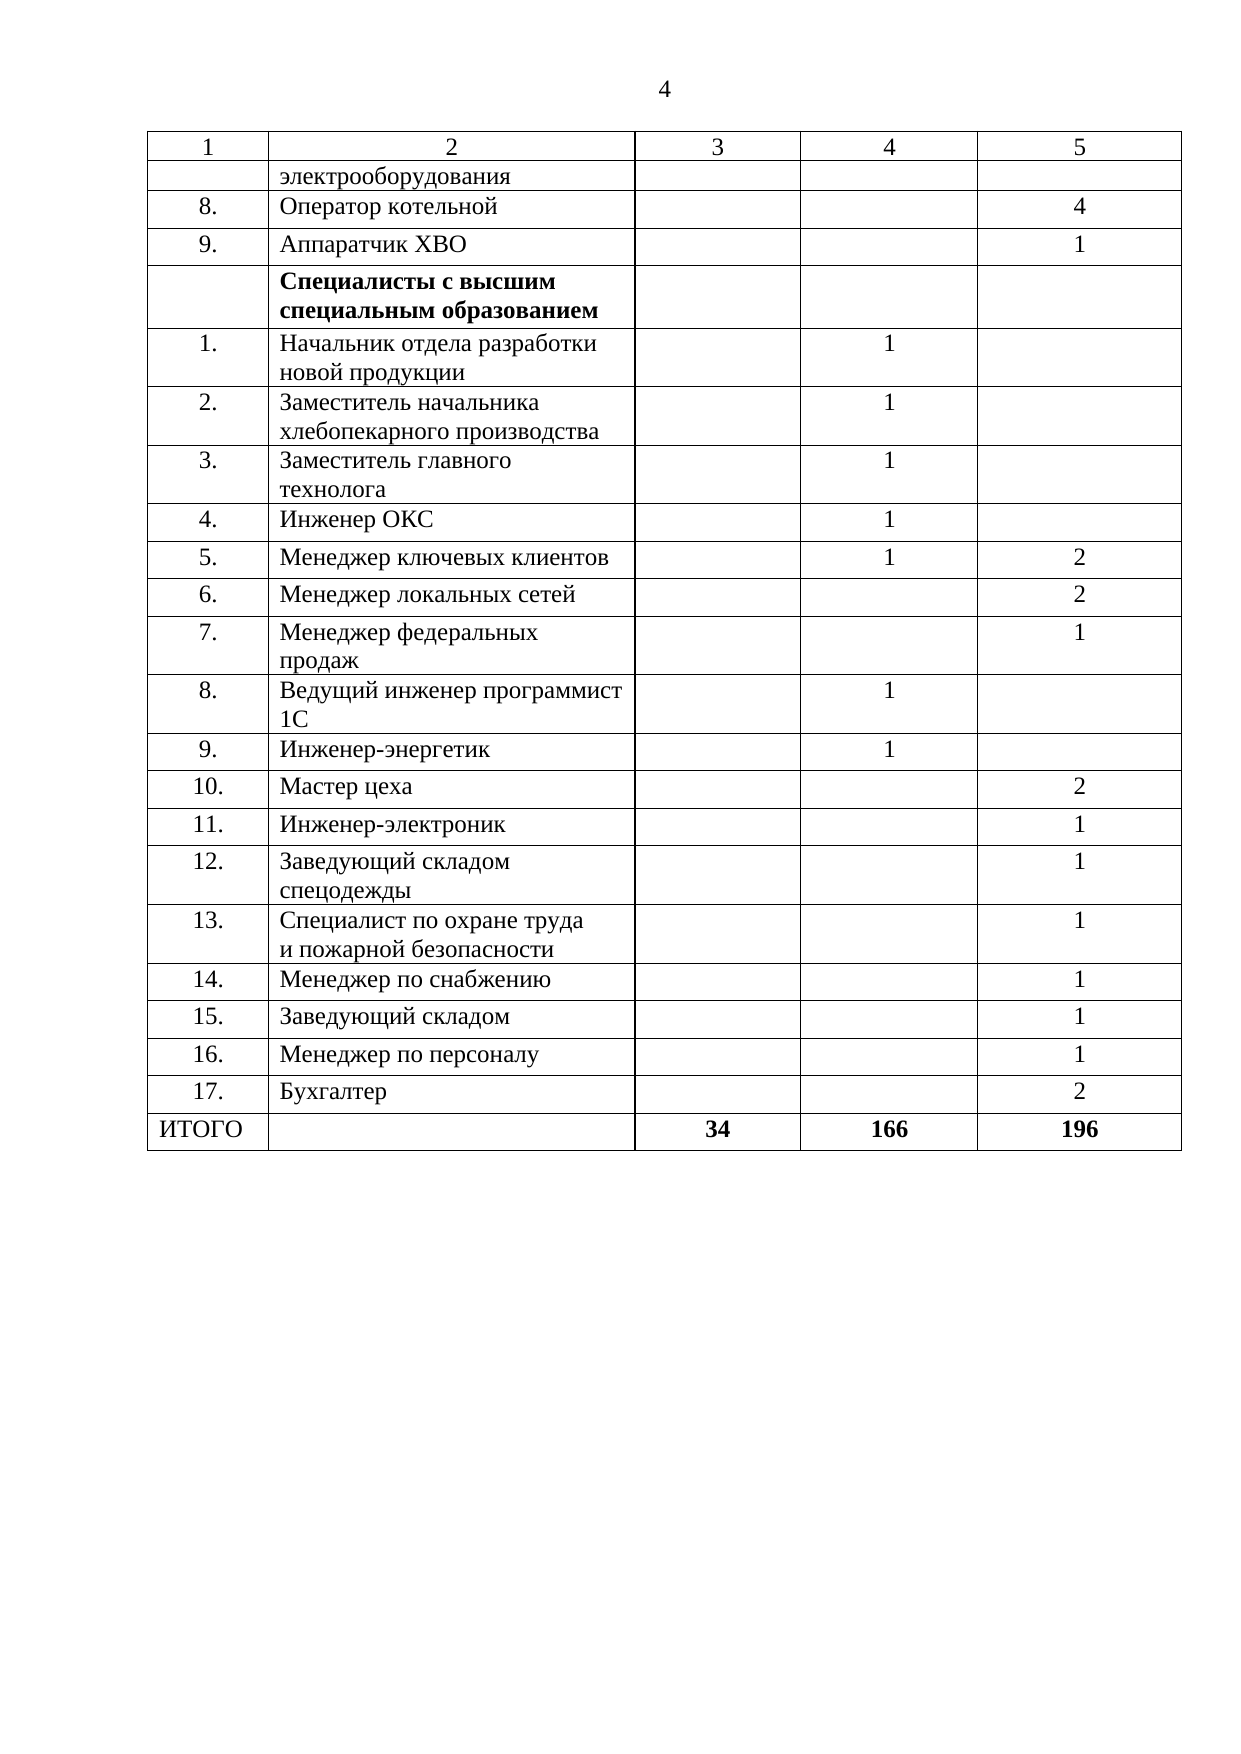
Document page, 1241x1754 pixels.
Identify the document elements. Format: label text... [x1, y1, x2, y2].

table_cell 6. [148, 579, 268, 616]
table_cell 5. [148, 542, 268, 578]
table_cell 8. [148, 191, 268, 228]
table_cell [801, 266, 977, 327]
table_cell [636, 266, 800, 327]
table_cell 1 [801, 734, 977, 770]
table_cell Менеджер по персоналу [269, 1039, 634, 1075]
table_cell [636, 161, 800, 190]
table_cell [978, 387, 1181, 444]
table_cell 4. [148, 504, 268, 541]
table_cell Бухгалтер [269, 1076, 634, 1113]
table_cell Инженер-энергетик [269, 734, 634, 770]
table_cell [801, 1076, 977, 1113]
table_cell [636, 964, 800, 1000]
table_cell Заместитель начальника хлебопекарного производства [269, 387, 634, 444]
table_cell [636, 387, 800, 444]
table_cell 7. [148, 617, 268, 674]
table_cell [801, 964, 977, 1000]
table_cell электрооборудования [269, 161, 634, 190]
table_cell [269, 1114, 634, 1150]
table_cell [978, 734, 1181, 770]
table_cell [636, 1001, 800, 1038]
table_cell 1 [801, 329, 977, 386]
table_cell [978, 504, 1181, 541]
table_header 3 [636, 132, 800, 160]
table_cell [801, 1039, 977, 1075]
table_cell [636, 1039, 800, 1075]
table_cell Менеджер ключевых клиентов [269, 542, 634, 578]
table_cell [801, 579, 977, 616]
table_header 4 [801, 132, 977, 160]
table_cell [636, 675, 800, 733]
table_cell 13. [148, 905, 268, 963]
table_cell [978, 675, 1181, 733]
table_cell [801, 1001, 977, 1038]
table_cell 196 [978, 1114, 1181, 1150]
table_cell 1 [801, 504, 977, 541]
table_cell [801, 191, 977, 228]
table_cell ИТОГО [148, 1114, 268, 1150]
table_cell [978, 161, 1181, 190]
table_cell [801, 771, 977, 808]
table_cell 1 [978, 846, 1181, 904]
table_cell [636, 542, 800, 578]
table_cell [636, 617, 800, 674]
table_cell 17. [148, 1076, 268, 1113]
table_cell 1 [978, 964, 1181, 1000]
table_cell [801, 905, 977, 963]
table_cell [801, 161, 977, 190]
table_cell 1 [801, 675, 977, 733]
table_cell [636, 229, 800, 265]
table_cell [636, 734, 800, 770]
table_cell Менеджер федеральных продаж [269, 617, 634, 674]
table_cell [636, 846, 800, 904]
table_cell 2. [148, 387, 268, 444]
table_cell Заместитель главного технолога [269, 446, 634, 503]
table_cell 1 [801, 387, 977, 444]
table_cell Ведущий инженер программист 1C [269, 675, 634, 733]
table_cell [801, 809, 977, 845]
table_cell [978, 329, 1181, 386]
table_cell Специалист по охране труда и пожарной безопасности [269, 905, 634, 963]
table_cell [801, 229, 977, 265]
table_cell 1 [978, 1039, 1181, 1075]
table_cell 15. [148, 1001, 268, 1038]
table_cell 2 [978, 1076, 1181, 1113]
table_cell 9. [148, 734, 268, 770]
table_cell 16. [148, 1039, 268, 1075]
table_cell [636, 905, 800, 963]
table_cell [636, 1076, 800, 1113]
table_cell Аппаратчик ХВО [269, 229, 634, 265]
table_cell 1. [148, 329, 268, 386]
table_cell 4 [978, 191, 1181, 228]
table_header 2 [269, 132, 634, 160]
table_cell 14. [148, 964, 268, 1000]
table_cell [636, 771, 800, 808]
table_cell [978, 266, 1181, 327]
table_cell [801, 846, 977, 904]
table_cell Менеджер локальных сетей [269, 579, 634, 616]
table_cell Начальник отдела разработки новой продукции [269, 329, 634, 386]
table_cell 9. [148, 229, 268, 265]
table_cell 1 [978, 905, 1181, 963]
table_cell 12. [148, 846, 268, 904]
table_cell Оператор котельной [269, 191, 634, 228]
table_cell [636, 329, 800, 386]
table_cell [636, 191, 800, 228]
table_cell Инженер ОКС [269, 504, 634, 541]
table_cell [978, 446, 1181, 503]
table_cell 8. [148, 675, 268, 733]
table_cell Специалисты с высшим специальным образованием [269, 266, 634, 327]
table_cell 2 [978, 579, 1181, 616]
table_cell 1 [978, 229, 1181, 265]
table_cell 34 [636, 1114, 800, 1150]
table_cell [148, 161, 268, 190]
table_header 5 [978, 132, 1181, 160]
table_cell 2 [978, 771, 1181, 808]
table_cell 1 [801, 446, 977, 503]
table_cell [148, 266, 268, 327]
table_cell 3. [148, 446, 268, 503]
table_cell [636, 446, 800, 503]
table_cell [636, 809, 800, 845]
table_cell Заведующий складом спецодежды [269, 846, 634, 904]
table_cell [801, 617, 977, 674]
table_cell Мастер цеха [269, 771, 634, 808]
table_cell 11. [148, 809, 268, 845]
table_cell 1 [978, 617, 1181, 674]
table_header 1 [148, 132, 268, 160]
table_cell [636, 504, 800, 541]
table_cell [636, 579, 800, 616]
table_cell Инженер-электроник [269, 809, 634, 845]
table_cell 10. [148, 771, 268, 808]
table_cell Менеджер по снабжению [269, 964, 634, 1000]
table_cell Заведующий складом [269, 1001, 634, 1038]
table_cell 1 [978, 1001, 1181, 1038]
table_cell 1 [978, 809, 1181, 845]
table_cell 166 [801, 1114, 977, 1150]
table_cell 1 [801, 542, 977, 578]
table_cell 2 [978, 542, 1181, 578]
